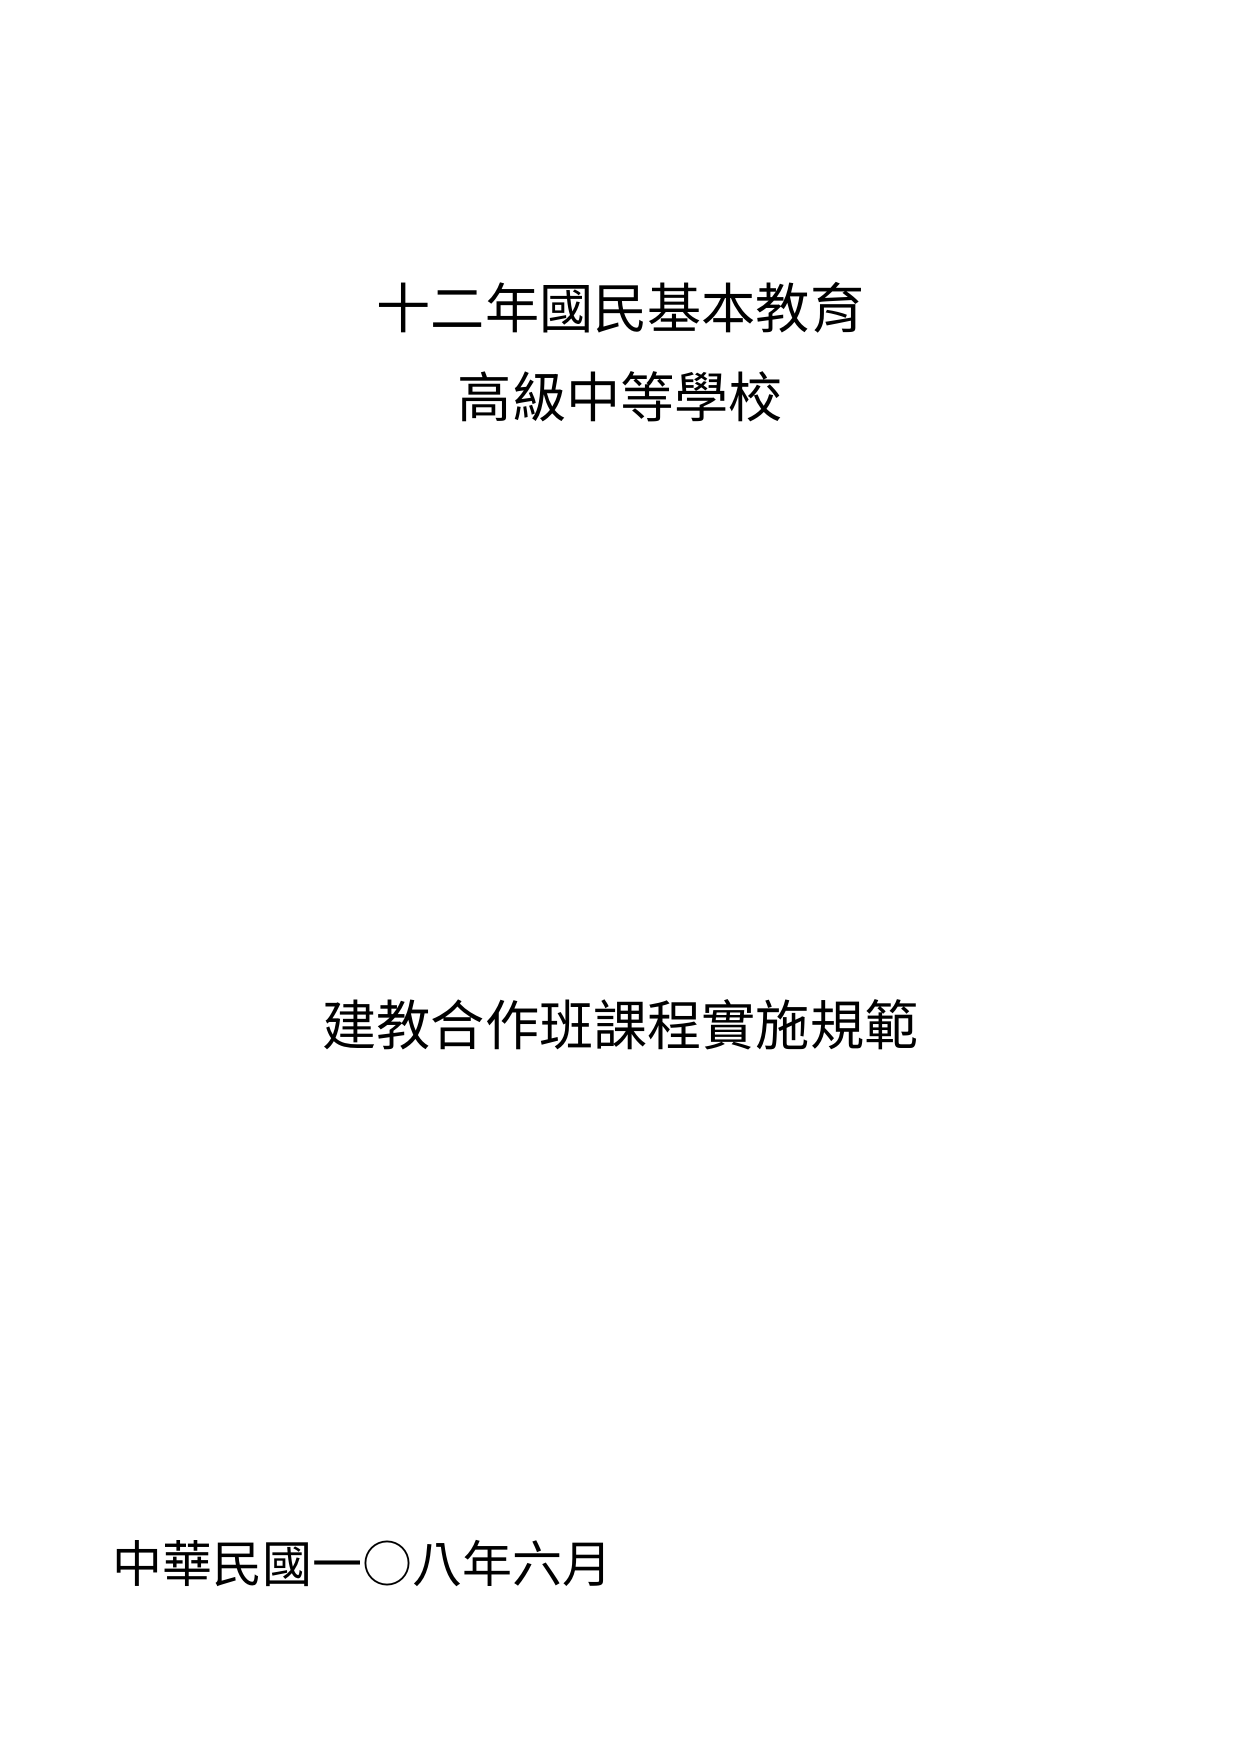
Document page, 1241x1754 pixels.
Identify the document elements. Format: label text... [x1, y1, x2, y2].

text 十二年國民基本教育 [112, 287, 1128, 339]
text 建教合作班課程實施規範 [112, 1003, 1128, 1055]
text 高級中等學校 [112, 376, 1128, 428]
text 中華民國一○八年六月 [112, 1541, 1128, 1593]
